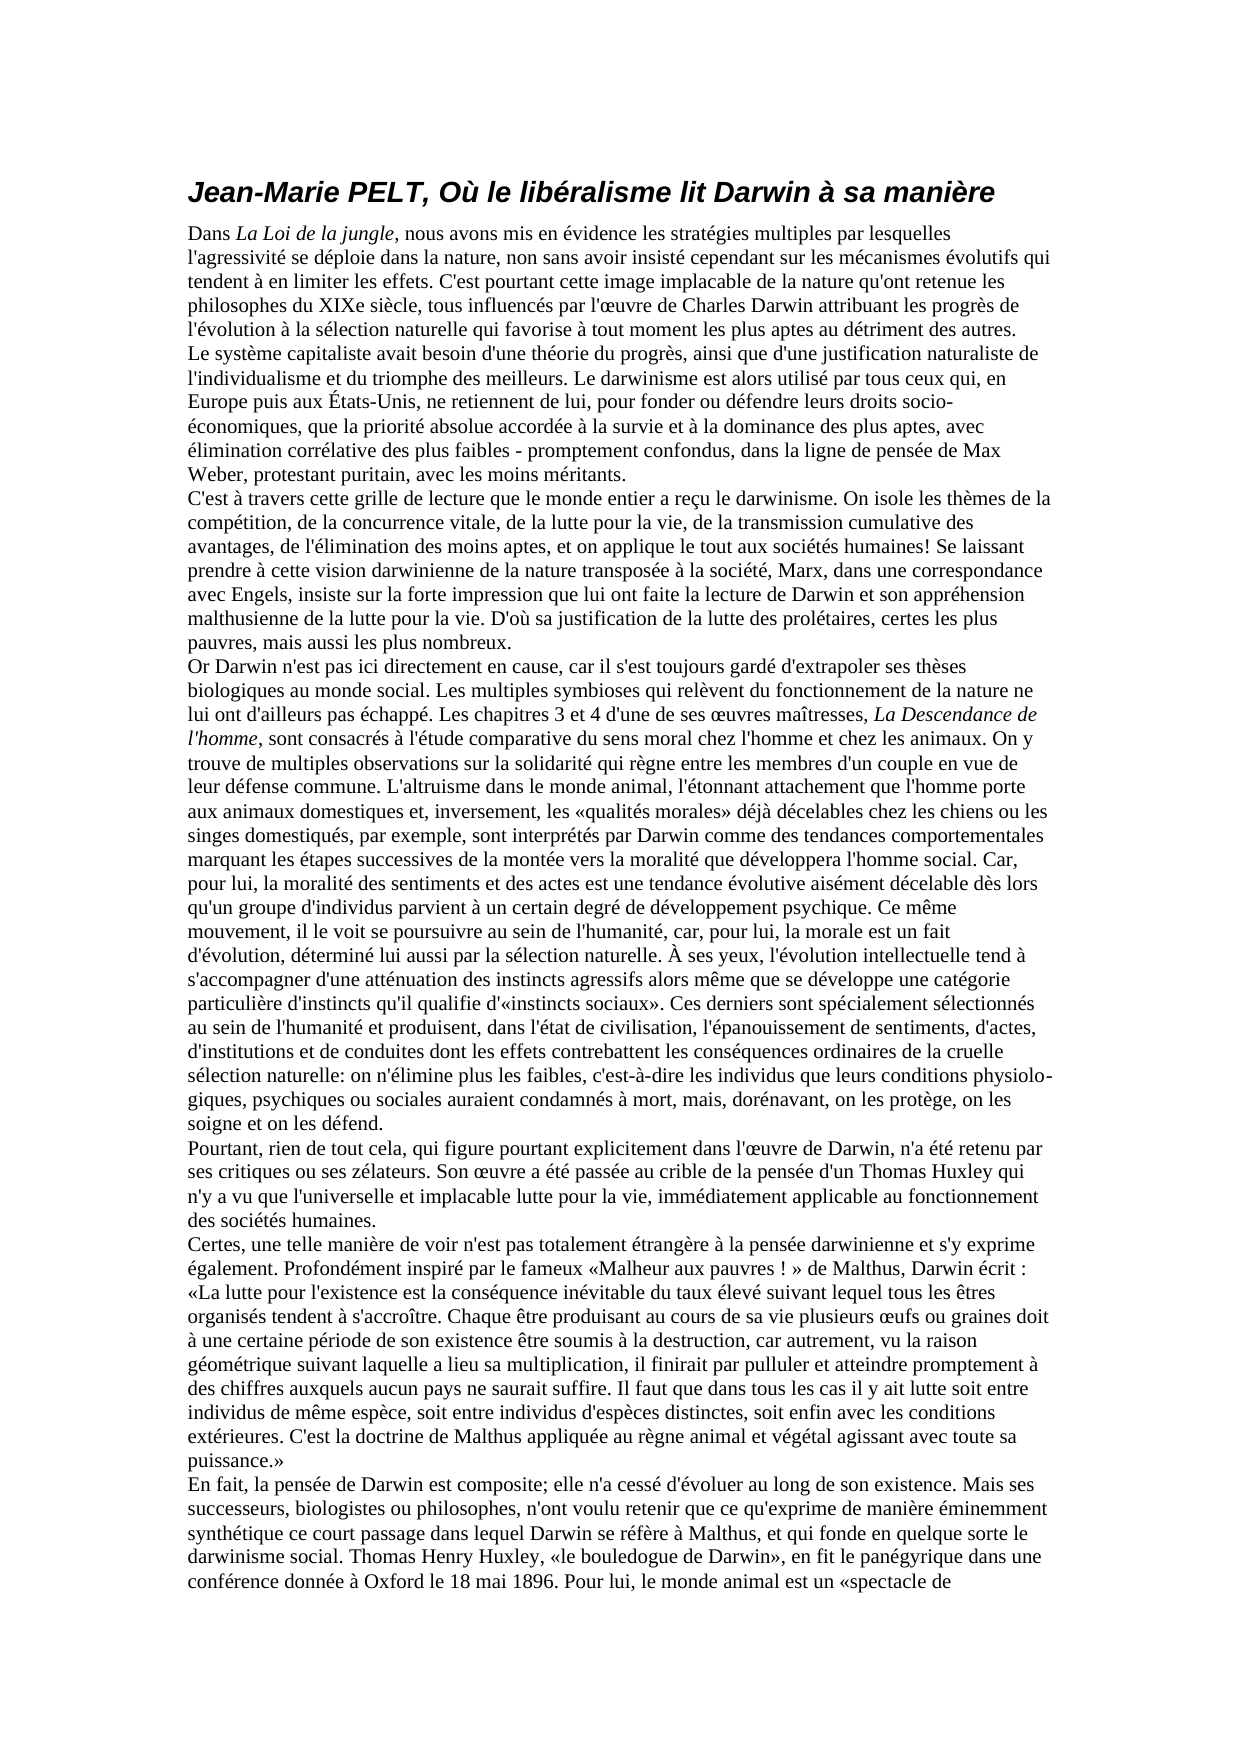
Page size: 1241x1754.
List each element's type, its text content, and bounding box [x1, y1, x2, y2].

text C'est à travers cette grille de lecture que le monde entier a reçu le darwinisme. On isole les thèmes de la compétition, de la concurrence vitale, de la lutte pour la vie, de la transmission cumulative des avantages, de l'élimination des moins aptes, et on applique le tout aux sociétés humaines! Se laissant prendre à cette vision darwinienne de la nature transposée à la société, Marx, dans une correspondance avec Engels, insiste sur la forte impression que lui ont faite la lecture de Darwin et son appréhension malthusienne de la lutte pour la vie. D'où sa justification de la lutte des prolétaires, certes les plus pauvres, mais aussi les plus nombreux. [187, 486, 1053, 654]
text En fait, la pensée de Darwin est composite; elle n'a cessé d'évoluer au long de son existence. Mais ses suc­cesseurs, biologistes ou philosophes, n'ont voulu retenir que ce qu'exprime de manière éminemment synthétique ce court passage dans lequel Darwin se réfère à Malthus, et qui fonde en quelque sorte le darwinisme social. Thomas Henry Huxley, «le bouledogue de Darwin», en fit le panégyrique dans une conférence donnée à Oxford le 18 mai 1896. Pour lui, le monde animal est un «spec­tacle de [187, 1472, 1053, 1593]
text Or Darwin n'est pas ici directement en cause, car il s'est toujours gardé d'extrapoler ses thèses biologiques au monde social. Les multiples symbioses qui relèvent du fonctionnement de la nature ne lui ont d'ailleurs pas échappé. Les chapitres 3 et 4 d'une de ses œuvres maî­tresses, La Descendance de l'homme, sont consacrés à l'étude comparative du sens moral chez l'homme et chez les animaux. On y trouve de multiples observations sur la solidarité qui règne entre les membres d'un couple en vue de leur défense commune. L'altruisme dans le monde animal, l'étonnant attachement que l'homme porte aux animaux domestiques et, inversement, les «qualités morales» déjà décelables chez les chiens ou les singes domestiqués, par exemple, sont interprétés par Darwin comme des tendances comportementales marquant les étapes successives de la montée vers la moralité que développera l'homme social. Car, pour lui, la moralité des sentiments et des actes est une tendance évolutive aisément décelable dès lors qu'un groupe d'individus parvient à un certain degré de développement psychique. Ce même mouvement, il le voit se poursuivre au sein de l'humanité, car, pour lui, la morale est un fait d'évolution, déterminé lui aussi par la sélection naturelle. À ses yeux, l'évolution intellectuelle tend à s'accompagner d'une atténuation des instincts agressifs alors même que se développe une catégorie particulière d'instincts qu'il qualifie d'«instincts sociaux». Ces derniers sont spé­cialement sélectionnés au sein de l'humanité et produi­sent, dans l'état de civilisation, l'épanouissement de sen­timents, d'actes, d'institutions et de conduites dont les effets contrebattent les conséquences ordinaires de la cruelle sélection naturelle: on n'élimine plus les faibles, c'est-à-dire les individus que leurs conditions physiolo­giques, psychiques ou sociales auraient condamnés à mort, mais, dorénavant, on les protège, on les soigne et on les défend. [187, 654, 1053, 1135]
text Le système capitaliste avait besoin d'une théorie du progrès, ainsi que d'une justification naturaliste de l'in­dividualisme et du triomphe des meilleurs. Le darwi­nisme est alors utilisé par tous ceux qui, en Europe puis aux États-Unis, ne retiennent de lui, pour fonder ou défendre leurs droits socio-économiques, que la priorité absolue accordée à la survie et à la dominance des plus aptes, avec élimination corrélative des plus faibles - promptement confondus, dans la ligne de pensée de Max Weber, protestant puritain, avec les moins méritants. [187, 341, 1053, 486]
subtitle Jean-Marie PELT, Où le libéralisme lit Darwin à sa manière [187, 175, 1053, 208]
text Pourtant, rien de tout cela, qui figure pourtant explici­tement dans l'œuvre de Darwin, n'a été retenu par ses cri­tiques ou ses zélateurs. Son œuvre a été passée au crible de la pensée d'un Thomas Huxley qui n'y a vu que l'uni­verselle et implacable lutte pour la vie, immédiatement applicable au fonctionnement des sociétés humaines. [187, 1135, 1053, 1232]
text Dans La Loi de la jungle, nous avons mis en évidence les stratégies multiples par lesquelles l'agressivité se déploie dans la nature, non sans avoir insisté cependant sur les mécanismes évolutifs qui tendent à en limiter les effets. C'est pourtant cette image implacable de la nature qu'ont retenue les philosophes du XIXe siècle, tous in­fluencés par l'œuvre de Charles Darwin attribuant les progrès de l'évolution à la sélection naturelle qui favo­rise à tout moment les plus aptes au détriment des autres. [187, 221, 1053, 341]
text Certes, une telle manière de voir n'est pas totalement étrangère à la pensée darwinienne et s'y exprime égale­ment. Profondément inspiré par le fameux «Malheur aux pauvres ! » de Malthus, Darwin écrit : «La lutte pour l'existence est la conséquence inévitable du taux élevé suivant lequel tous les êtres organisés tendent à s'accroître. Chaque être produisant au cours de sa vie plusieurs œufs ou graines doit à une certaine période de son existence être soumis à la destruction, car autrement, vu la raison géométrique suivant laquelle a lieu sa mul­tiplication, il finirait par pulluler et atteindre promptement à des chiffres auxquels aucun pays ne saurait suffire. Il faut que dans tous les cas il y ait lutte soit entre individus de même espèce, soit entre individus d'espèces distinctes, soit enfin avec les conditions extérieures. C'est la doctrine de Malthus appliquée au règne animal et végétal agissant avec toute sa puissance.» [187, 1232, 1053, 1472]
